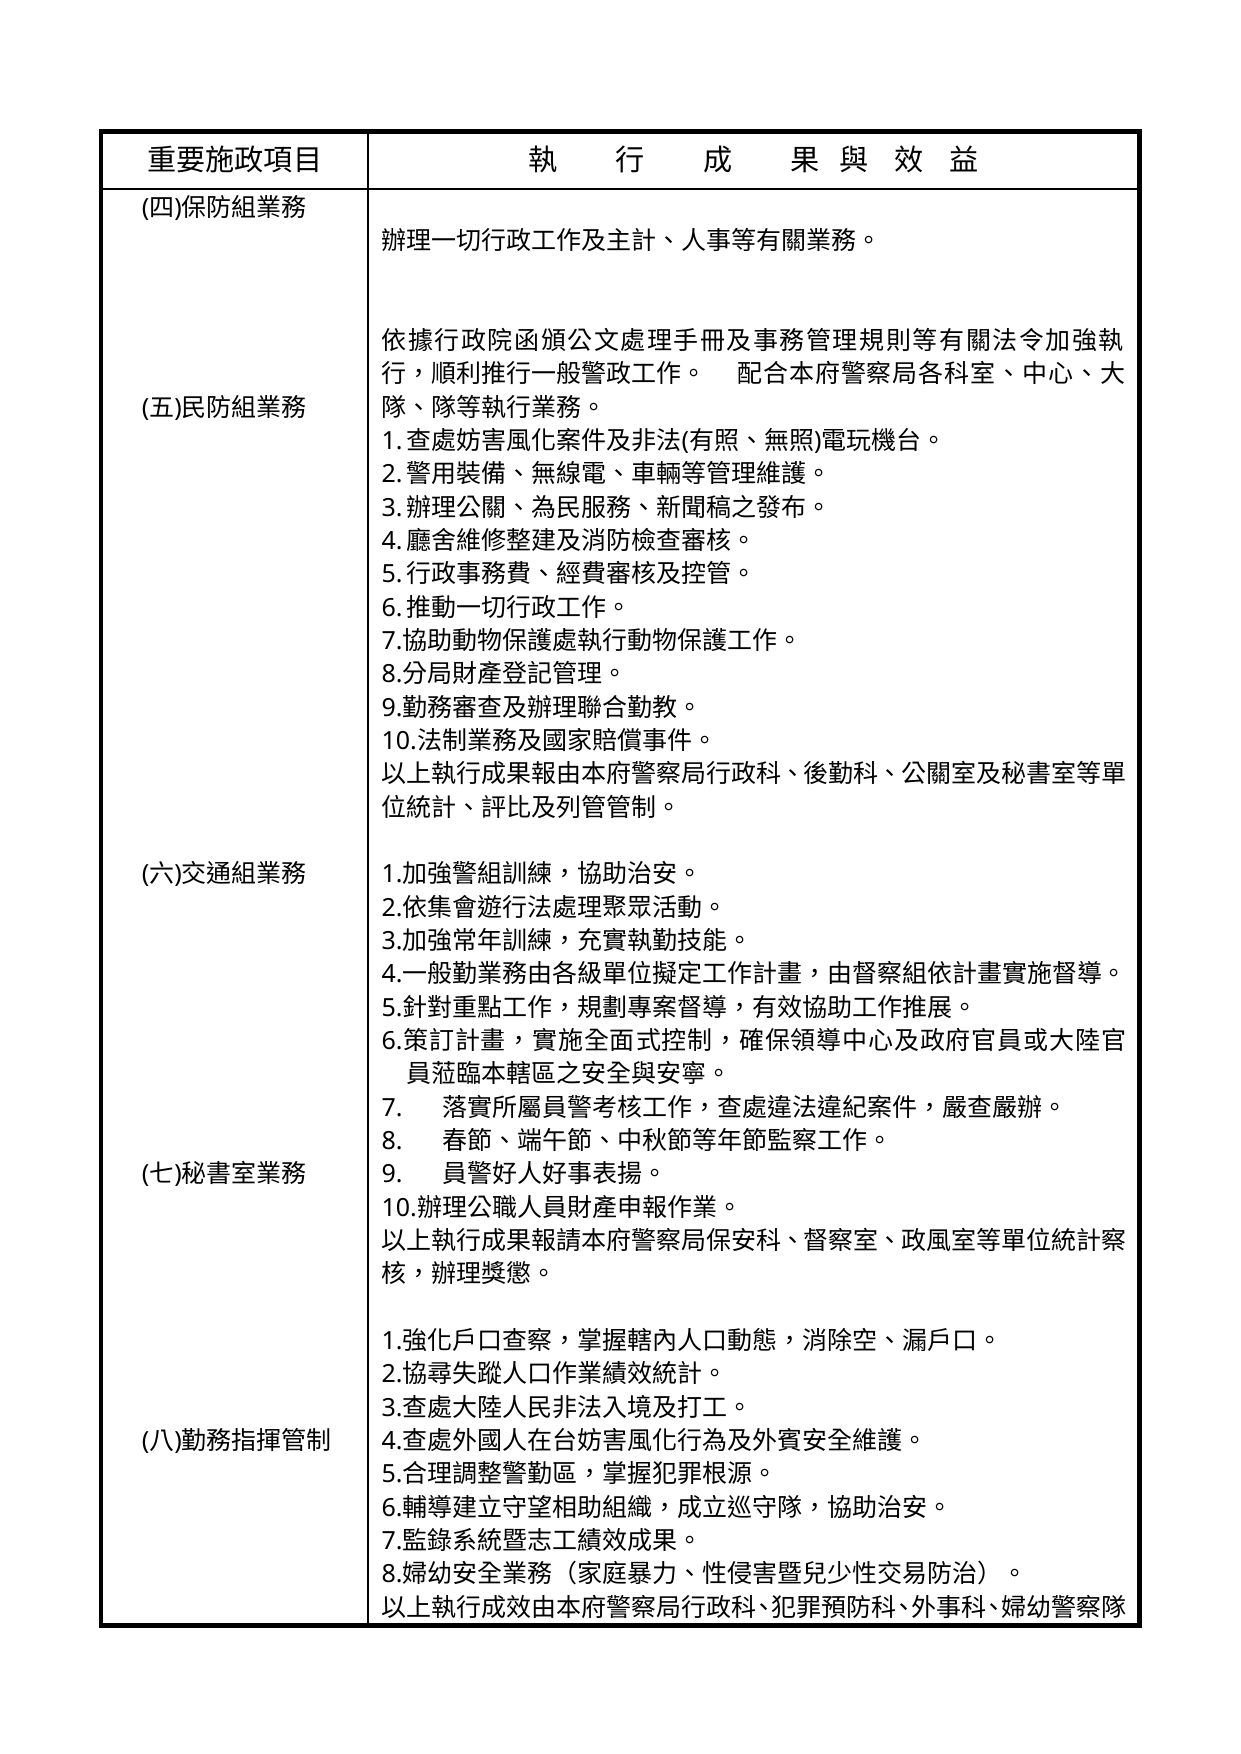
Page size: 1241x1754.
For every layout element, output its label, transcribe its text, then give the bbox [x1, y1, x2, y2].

table_header 重要施政項目 [103, 134, 367, 188]
table_cell 壹、自治行政 一、行政管理 (一)公文查詢 (二)重要案件列管 二、業務行政 (一)秘書業務 (二)法制業務 (三)人事管理 (四)會計業務 (五)統計業務 (六)政風業務 三、公關業務 (一)警政新聞發佈 (二)公共關係之加強 四、資訊業務 (一)軟體發展與維護 (二)增設網路與硬體 (三)資訊教育與訓練 (四)充實網路設備及電子郵件系統授權 貳、行政業務 一、業務管理 二、行政警察業務 (一)成立「社區輔助警察」 (二)加強組合警力運作 (三)取締色情 (四)強力取締違法 、違規行業 (五)無照電玩及電玩賭博之取締 (六)觀光騎警隊 (七)鐵馬騎警隊（暢通自行車專用道） (八)取締違規攤販整頓市容 (九)擴大運用志工 三、外事警察業務 (一)加強外籍機構安全維護 (二)對蒞高訪問外賓之安全維護 (三)防範並機先處理發生之涉外案件 (四)僑防案件處理 (五)嚴格核發警察紀錄證明書 (六)加強查緝人口販運仲介及集團專案執行計畫 (七)外來人口在台非法工作專案 (八)持續推動外語人才培訓 (九)預防外來人口犯罪 (十)岸置處所及暫置碼頭區維安工作 參、保安業務 一、保安警察業務 (一)戰時警察工作準備 (二)協助軍事動員召集 (三)春安工作 (四)嚴密自衛槍枝管理 (五)嚴正執法 (六)遊民清查、收容與輔導 (七)義警編組整訓 (八)山地警備治安 二、犯罪預防業務 (一)輔導建立民間守望相助巡守組織建立社區安全維護體系 (二)監視系統各項建置案 (三)推動行政院六星計畫- 社區治安工作 (四)預防犯罪宣導 肆、保防業務 一、保防工作 (一)實施全民保防教育與宣導 (二)實施社會保防安全防護 (三)民營事業機構保防工作暨觀光、電信保防推行 二、偵防工作 (一)大陸港澳地區人士來台情蒐及清查 三、社調工作 (一)民情反映 (二)社會治安情資蒐報 四、觀保工作 伍、督察業務 一、勤務督導 (一)勤（業）務督導 (二)機動督導 (三)分級分區督導 (四)狀況處理 (五)特種警衛勤務 (六)風紀督導 (七)維護優良風紀 (八)實施法紀教育 (九)探訪查察 (十)員警表揚 (十一)員工慰問 (十二)改善服務態度 二、常年訓練 (一)各項進修教育訓練 (二)個人訓練－學科部分 (三)個人訓練－術科部分 (四)心理諮商輔導 (五)特勤訓練 三、勤務指揮 (一)勤務指揮管制 (二)「110」為民服務 陸、防治業務 一、持續推動社區警政 (一)落實勤務執行行以強化勤區經營 (二)加強減刑出獄人口訪查工作 二、強化戶口訪查及口卡資料管理 (一)實施家戶訪查工作 (二)口卡資料整理 (三)協尋失蹤及身分不明人口 三、民防組訓防護 (一)健全民防團隊組織 (二)民防訓練 (三)運用民防協勤 柒、民管業務 一、防情偵查 (一)加強防情值勤 (二)強化防情作業演練 (三)加強遙控警報系統維護 二、災害防護 (一)防空演習 (二)緊急資通訊運用 三、充實防空與民防裝備 捌、刑事鑑識業務 一、鑑識工作 (一)支援勘察採驗工作 (二)鑑識人員教育訓練 (三)實施器材管理與證物管制作業 (四)辦理耗材採購 玖、分局業務 一、一般行政行政管理 二、各組業務 (一)行政組業務 (二)督察組業務 (三)防治組業務 (四)保防組業務 (五)民防組業務 (六)交通組業務 (七)秘書室業務 (八)勤務指揮管制 (九)偵查隊業務 (十)基層分駐（派）出所勤務 拾、警察業務 一、少年警察業務 (一)落實少年犯罪防制工作 二、婦幼警察業務 (一)家庭暴力防治與處理 (二)性侵害犯罪防治與處置 (三)預防犯罪暨婦幼安全宣導 (四)執行護童專案 (五)常態性勤務 (六)兒童及少年性交易防制與處置 (七)兒童保護 (八)高風險家庭防治 (九)性騷擾防制 三、捷運警察業務 (一)執行維護大眾捷運系統內秩序、旅客安全工作，捷運行車事故與意外事件處理 (二)為民服務 (三)刑事案件處理 (四)違反社會秩序維護法案件處理 (五)民眾違反大眾捷運法之處理 (六)違規攤販、車輛之取締。 四、通信隊業務 (一)無線通信 (二)有線通信 拾壹、大隊業務 一、一般行政行政管理 二、刑警大隊業務 (一)偵破重大刑案 (二)全面遏阻恐嚇取財 (三)全面檢肅竊盜 (四)檢肅非法槍械 (五)不良幫派及治平對象 (六)檢肅煙毒 (七)重大刑案防制、分析及規劃偵防作為 (八)查捕重要逃犯 (九)簡化報案程序 (十)取締電腦網路犯罪 (十一)召開治安會議 (十二)查緝詐欺案件 (十三)自行車標碼 (十四)查緝坊間非法監聽業者 (十五)成立緝毒專責隊偵六隊 三、保安大隊勤務 (一) 預防及防制犯罪 (二)為民服務 (三)勤務督導 四、交通大隊業務 (一)交通勤務嚴正交通執法促進交通安全 (二)增設發展交通執法科技 (三)交通事故處理電腦系統 (四)傳播政令 拾貳、警用裝與廳舍興建 一、充實警用車輛裝備 二、廳舍興建、維修 (一)三民第二分局鼎山所用地經費 (二)前鎮分局一心路派出所用地經費 (三)左營分局辦公大樓興建工程 (四)六龜分局辦公大樓新建工程 (五) 消防器材汰換 (六)民防管制中心修繕工程 (七)局本部辦公廳舍修建工程： [103, 190, 367, 1623]
table_header 執 行 成 果 與 效 益 [369, 134, 1137, 188]
table_cell 辦理一切行政工作及主計、人事等有關業務。 依據行政院函頒公文處理手冊及事務管理規則等有關法令加強執行，順利推行一般警政工作。 配合本府警察局各科室、中心、大隊、隊等執行業務。 1. 查處妨害風化案件及非法(有照、無照)電玩機台。 2. 警用裝備、無線電、車輛等管理維護。 3. 辦理公關、為民服務、新聞稿之發布。 4. 廳舍維修整建及消防檢查審核。 5. 行政事務費、經費審核及控管。 6. 推動一切行政工作。 7.協助動物保護處執行動物保護工作。 8.分局財產登記管理。 9.勤務審查及辦理聯合勤教。 10.法制業務及國家賠償事件。 以上執行成果報由本府警察局行政科、後勤科、公關室及秘書室等單位統計、評比及列管管制。 1.加強警組訓練，協助治安。 2.依集會遊行法處理聚眾活動。 3.加強常年訓練，充實執勤技能。 4.一般勤業務由各級單位擬定工作計畫，由督察組依計畫實施督導。 5.針對重點工作，規劃專案督導，有效協助工作推展。 6.策訂計畫，實施全面式控制，確保領導中心及政府官員或大陸官員蒞臨本轄區之安全與安寧。 7. 落實所屬員警考核工作，查處違法違紀案件，嚴查嚴辦。 8. 春節、端午節、中秋節等年節監察工作。 9. 員警好人好事表揚。 10.辦理公職人員財產申報作業。 以上執行成果報請本府警察局保安科、督察室、政風室等單位統計察核，辦理獎懲。 1.強化戶口查察，掌握轄內人口動態，消除空、漏戶口。 2.協尋失蹤人口作業績效統計。 3.查處大陸人民非法入境及打工。 4.查處外國人在台妨害風化行為及外賓安全維護。 5.合理調整警勤區，掌握犯罪根源。 6.輔導建立守望相助組織，成立巡守隊，協助治安。 7.監錄系統暨志工績效成果。 8.婦幼安全業務（家庭暴力、性侵害暨兒少性交易防治）。 以上執行成效由本府警察局行政科、犯罪預防科、外事科、婦幼警察隊 [369, 190, 1137, 1623]
